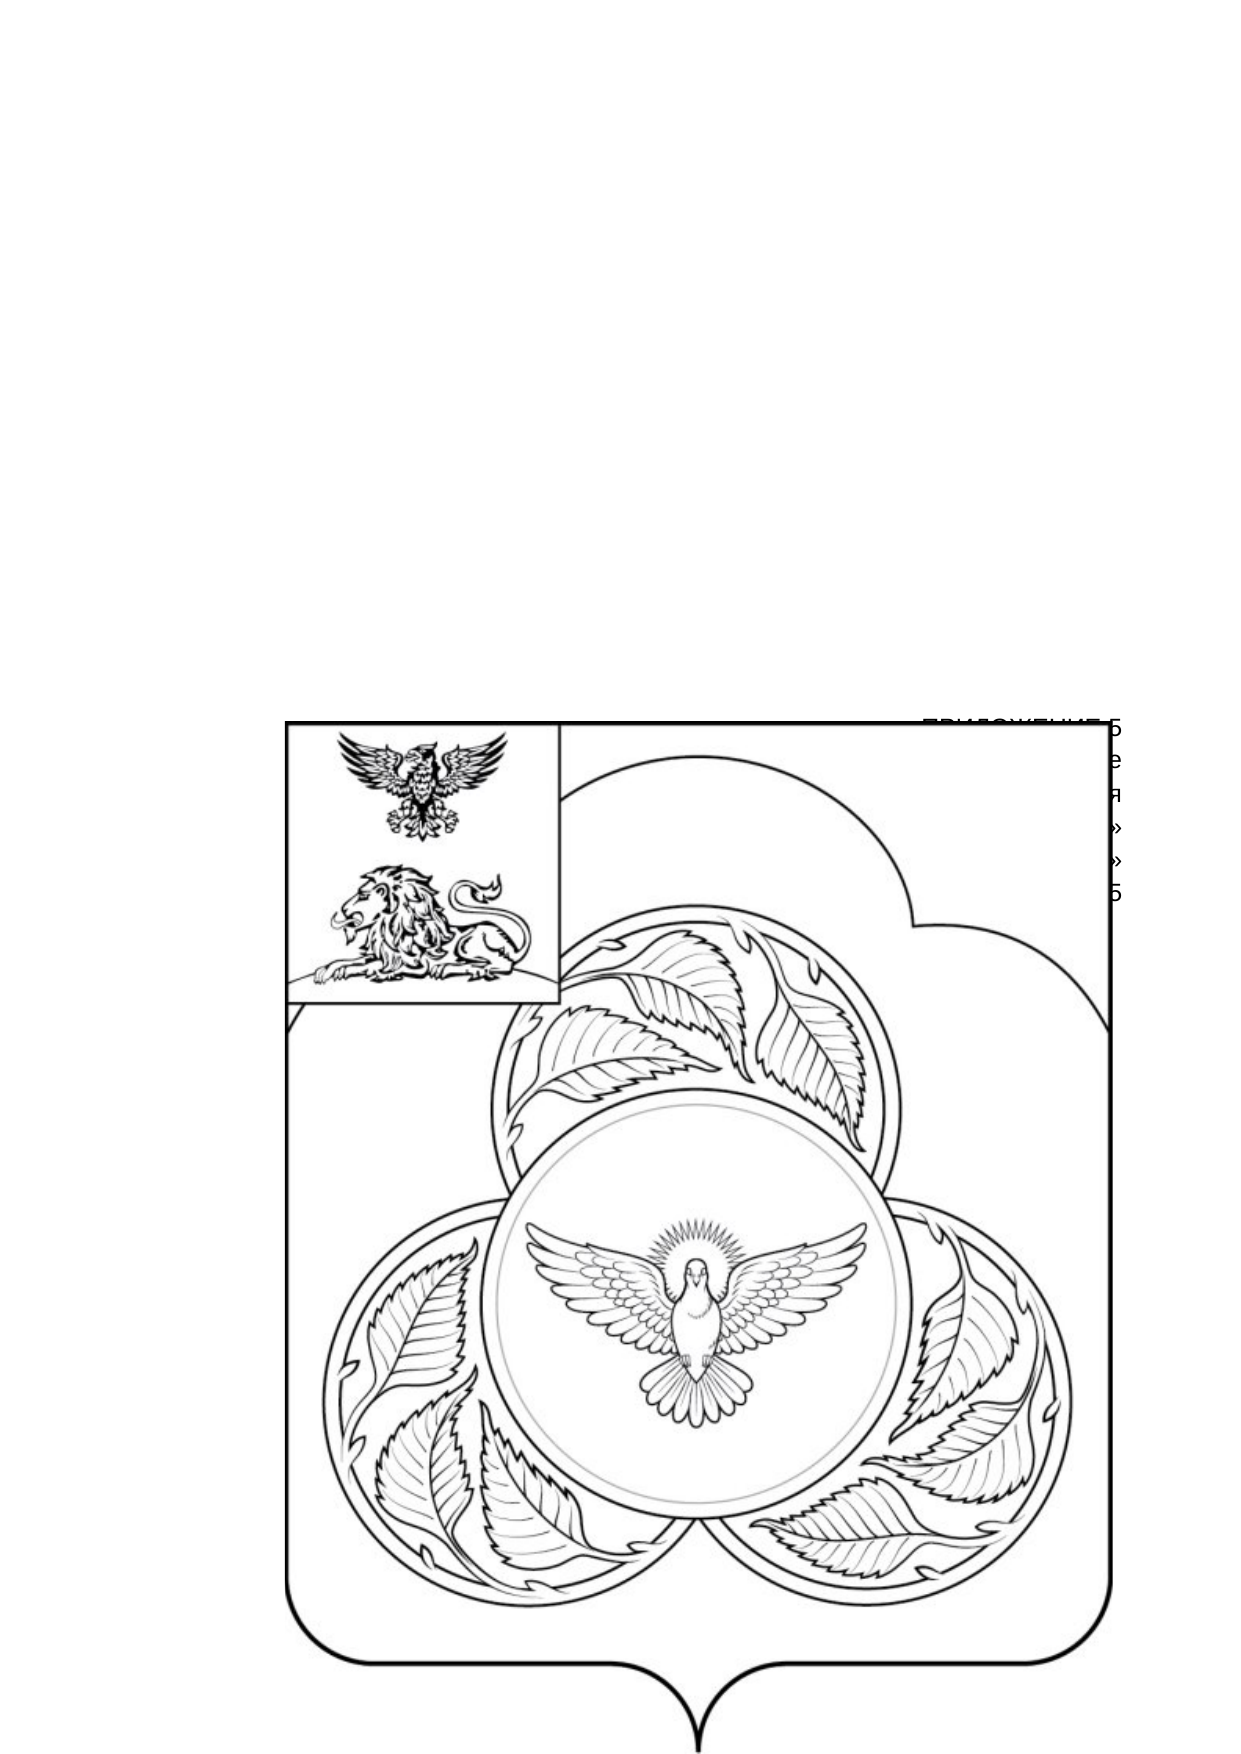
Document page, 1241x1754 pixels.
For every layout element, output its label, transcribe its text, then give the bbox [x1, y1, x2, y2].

text (гербовый щит с вольной частью) [118, 1109, 284, 1137]
text МУНИЦИПАЛЬНОГО РАЙОНА «ЧЕРНЯНСКИЙ РАЙОН» [118, 1043, 284, 1071]
text Белгородской области» [118, 844, 284, 873]
text ПРИЛОЖЕНИЕ 5 [118, 712, 1122, 741]
text МАЛОТРОИЦКОГО СЕЛЬСКОГО ПОСЕЛЕНИЯ [118, 1010, 284, 1038]
picture [284, 721, 1113, 1754]
text ОДНОЦВЕТНЫЙ КОНТУРНЫЙ РИСУНОК ГЕРБА [118, 977, 284, 1005]
text к Положению «О гербе [118, 746, 284, 774]
text от 31 июля 2019 г. №45 [118, 878, 284, 906]
text БЕЛГОРОДСКОЙ ОБЛАСТИ [118, 1076, 284, 1104]
text Малотроицкого сельского поселения [118, 778, 284, 807]
text Муниципального района «Чернянский район» [118, 812, 284, 840]
